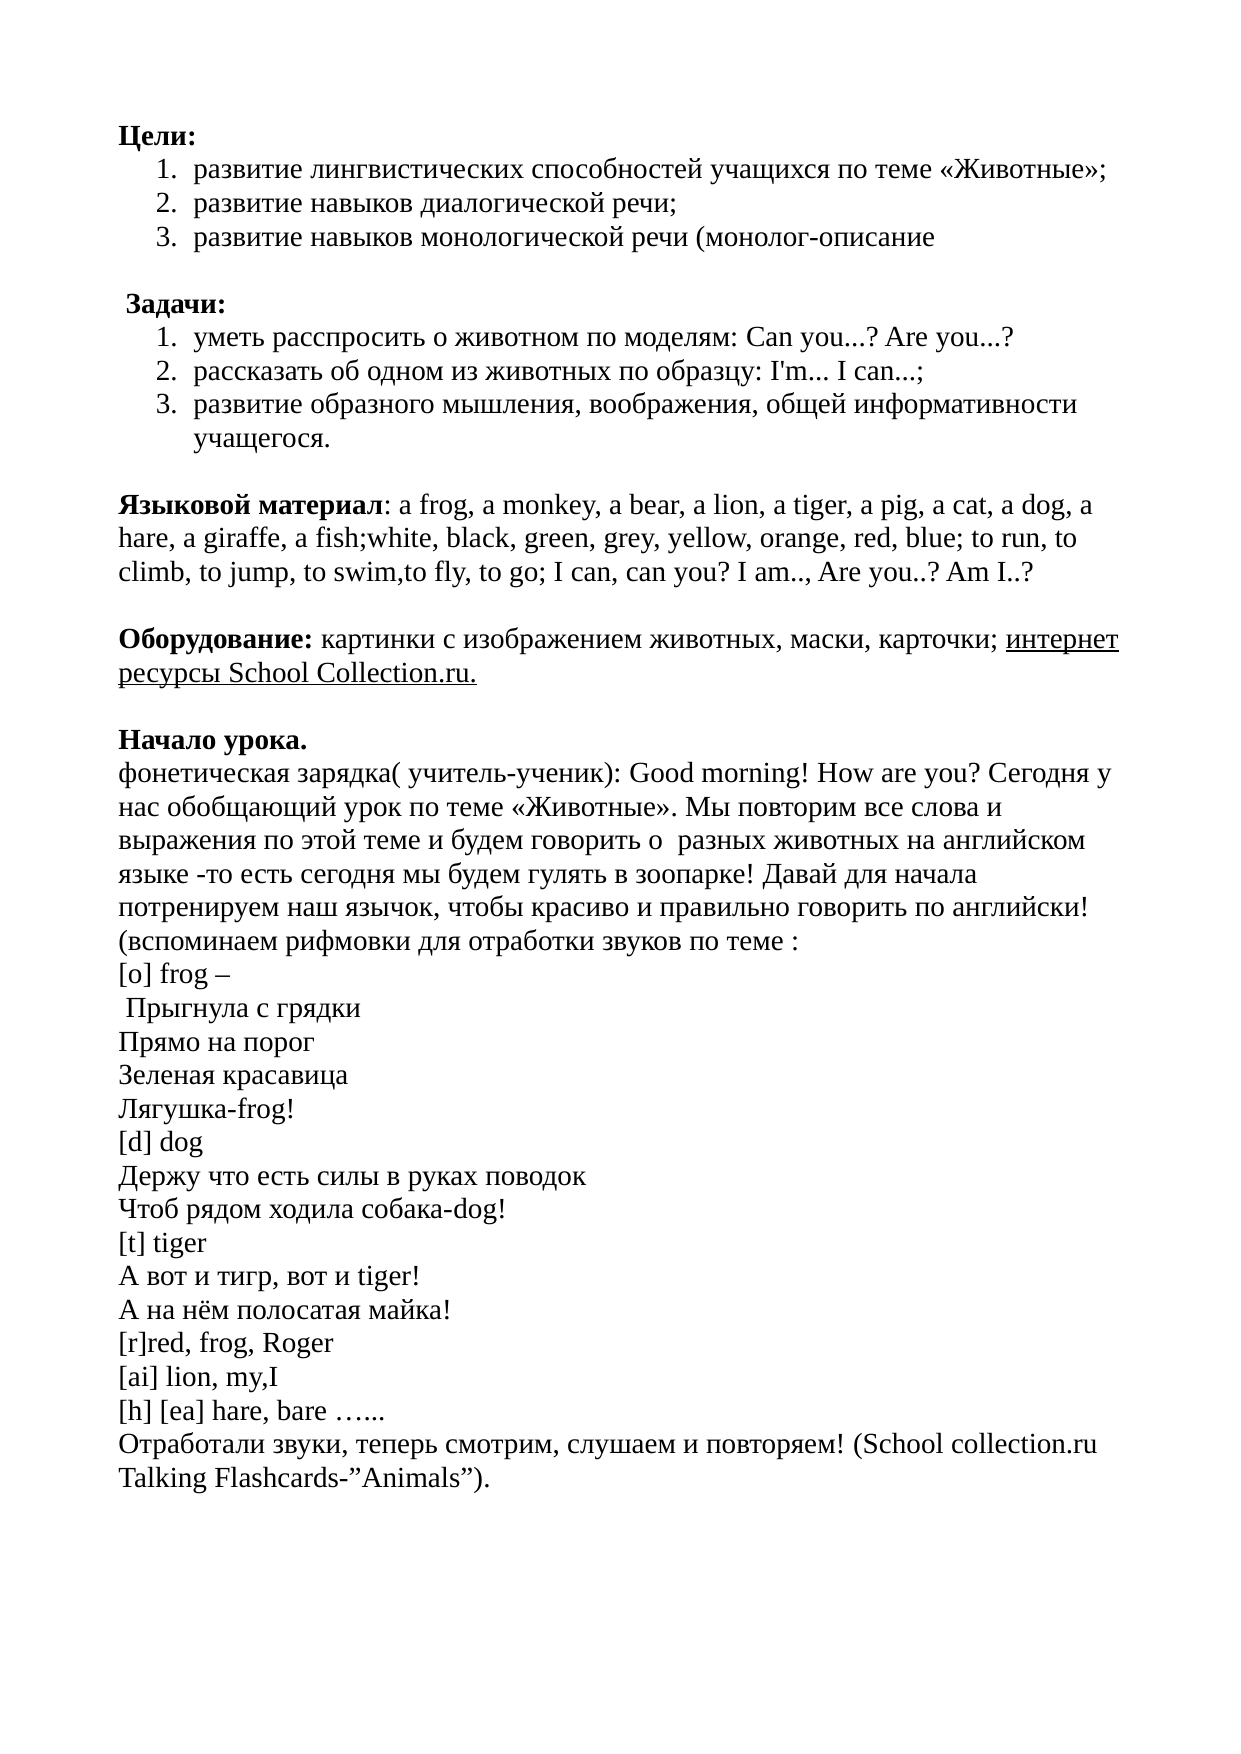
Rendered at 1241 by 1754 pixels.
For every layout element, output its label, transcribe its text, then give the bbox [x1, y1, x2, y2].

text [r]red, frog, Roger [118, 1326, 1122, 1359]
list развитие образного мышления, воображения, общей информативности учащегося. [156, 386, 1122, 453]
text Прыгнула с грядки [118, 990, 1122, 1024]
text Цели: [118, 118, 1122, 152]
list рассказать об одном из животных по образцу: I'm... I can...; [156, 353, 1122, 386]
text [ai] lion, my,I [118, 1359, 1122, 1393]
list развитие навыков монологической речи (монолог-описание [156, 219, 1122, 252]
text А вот и тигр, вот и tiger! [118, 1258, 1122, 1292]
text фонетическая зарядка( учитель-ученик): Good morning! How are you? Сегодня у нас обобщающий урок по теме «Животные». Мы повторим все слова и выражения по этой теме и будем говорить о разных животных на английском языке -то есть сегодня мы будем гулять в зоопарке! Давай для начала потренируем наш язычок, чтобы красиво и правильно говорить по английски! (вспоминаем рифмовки для отработки звуков по теме : [118, 755, 1122, 957]
text [d] dog [118, 1124, 1122, 1158]
list уметь расспросить о животном по моделям: Can you...? Are you...? [156, 319, 1122, 353]
list развитие лингвистических способностей учащихся по теме «Животные»; [156, 152, 1122, 185]
text Зеленая красавица [118, 1057, 1122, 1091]
text [h] [ea] hare, bare …... [118, 1393, 1122, 1426]
text [t] tiger [118, 1225, 1122, 1258]
text А на нём полосатая майка! [118, 1292, 1122, 1326]
text Прямо на порог [118, 1024, 1122, 1057]
text Чтоб рядом ходила собака-dog! [118, 1191, 1122, 1225]
text Начало урока. [118, 722, 1122, 755]
text Держу что есть силы в руках поводок [118, 1158, 1122, 1191]
text Лягушка-frog! [118, 1091, 1122, 1124]
text Отработали звуки, теперь смотрим, слушаем и повторяем! (School collection.ru Talking Flashcards-”Animals”). [118, 1426, 1122, 1493]
text Языковой материал: a frog, a monkey, a bear, a lion, a tiger, a pig, a cat, a dog, a hare, a giraffe, a fish;white, black, green, grey, yellow, orange, red, blue; to run, to climb, to jump, to swim,to fly, to go; I can, can you? I am.., Are you..? Am I..? [118, 487, 1122, 588]
text Оборудование: картинки с изображением животных, маски, карточки; интернет ресурсы School Collection.ru. [118, 621, 1122, 688]
text Задачи: [118, 286, 1122, 319]
text [o] frog – [118, 957, 1122, 990]
list развитие навыков диалогической речи; [156, 185, 1122, 219]
